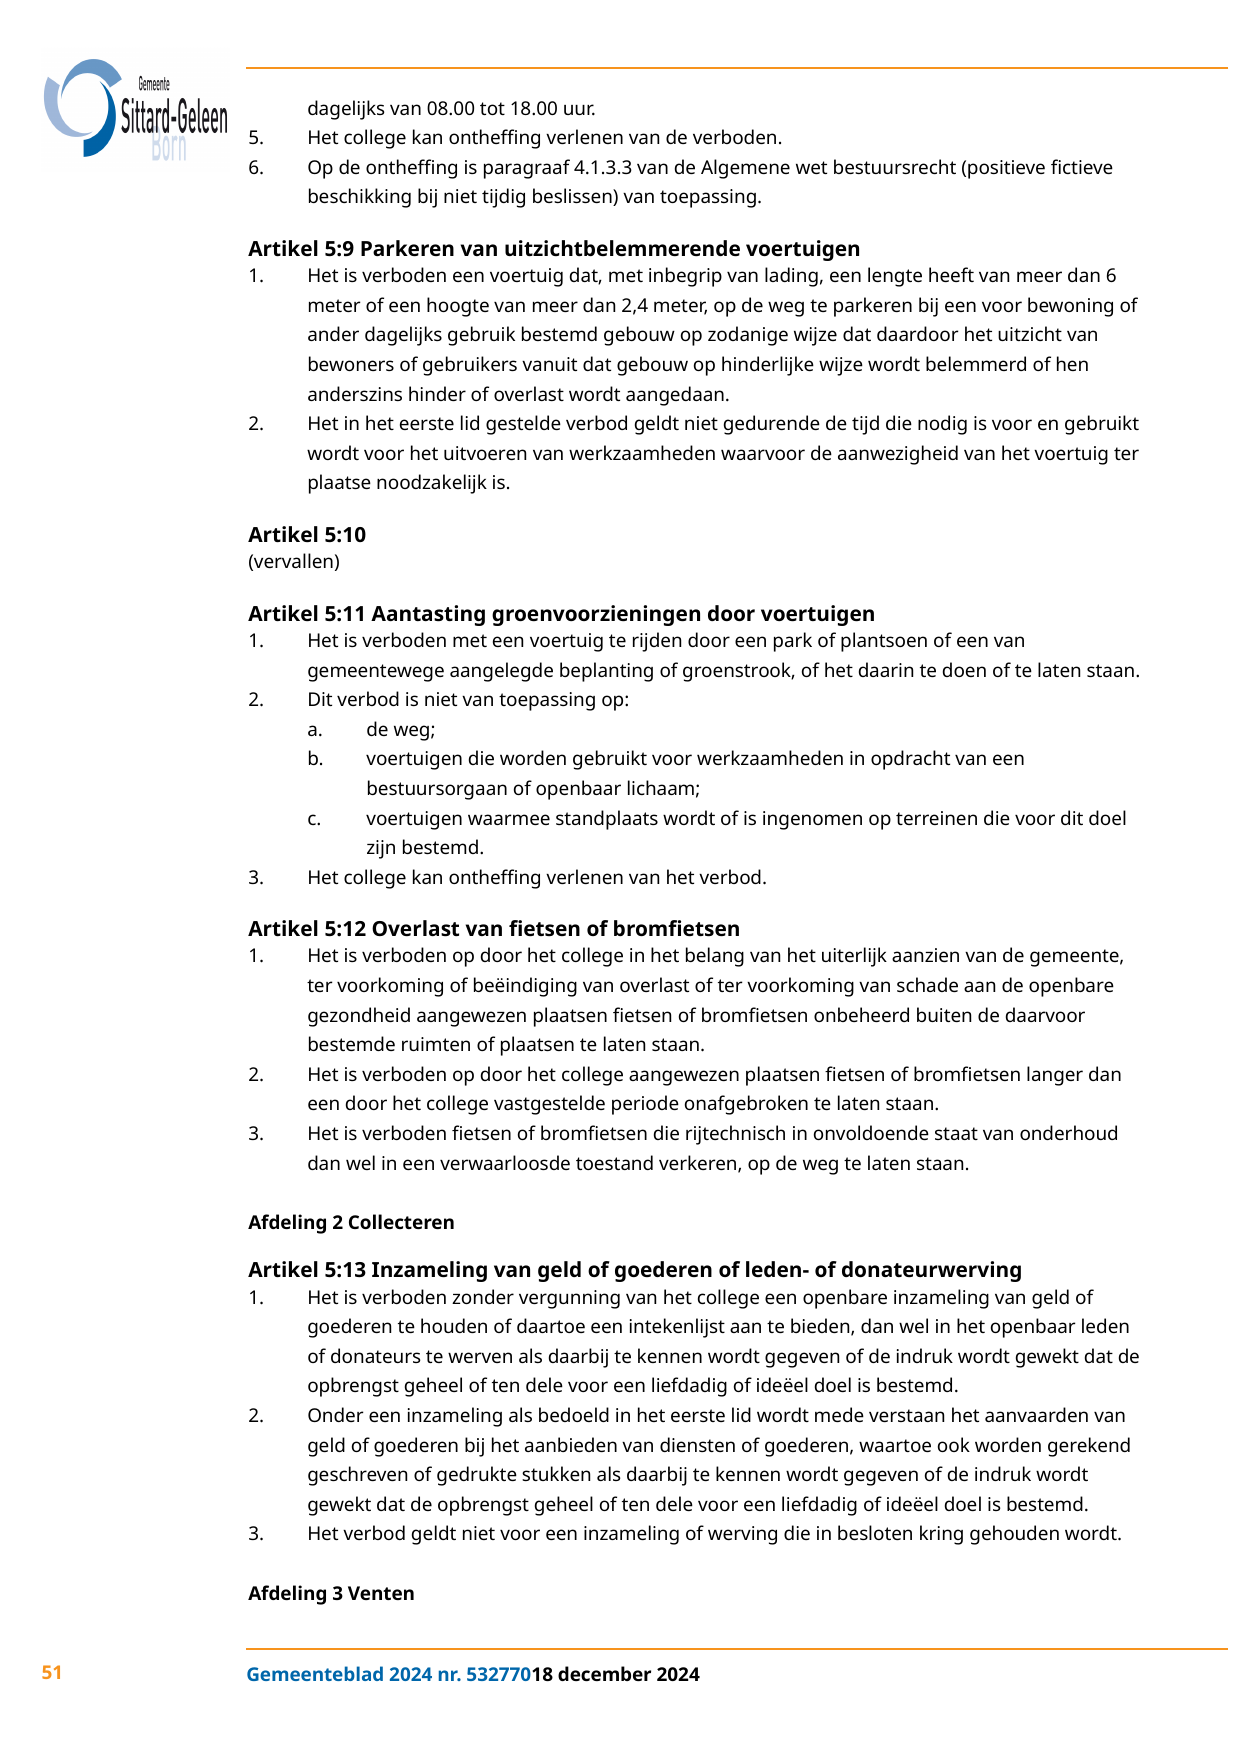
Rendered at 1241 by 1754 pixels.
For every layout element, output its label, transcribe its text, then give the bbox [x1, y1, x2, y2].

list Het verbod geldt niet voor een inzameling of werving die in besloten kring gehouden wordt. [248, 1521, 1152, 1546]
list Het in het eerste lid gestelde verbod geldt niet gedurende de tijd die nodig is voor en gebruikt wordt voor het uitvoeren van werkzaamheden waarvoor de aanwezigheid van het voertuig ter plaatse noodzakelijk is. [248, 410, 1152, 495]
list Het is verboden op door het college aangewezen plaatsen fietsen of bromfietsen langer dan een door het college vastgestelde periode onafgebroken te laten staan. [248, 1061, 1152, 1116]
text Artikel 5:11 Aantasting groenvoorzieningen door voertuigen [248, 599, 1152, 627]
list de weg; [307, 716, 1152, 742]
list voertuigen waarmee standplaats wordt of is ingenomen op terreinen die voor dit doel zijn bestemd. [307, 805, 1152, 860]
text (vervallen) [248, 548, 1152, 574]
text Artikel 5:9 Parkeren van uitzichtbelemmerende voertuigen [248, 234, 1152, 262]
text Artikel 5:13 Inzameling van geld of goederen of leden- of donateurwerving [248, 1256, 1152, 1284]
list Het college kan ontheffing verlenen van de verboden. [248, 124, 1152, 150]
list Het is verboden een voertuig dat, met inbegrip van lading, een lengte heeft van meer dan 6 meter of een hoogte van meer dan 2,4 meter, op de weg te parkeren bij een voor bewoning of ander dagelijks gebruik bestemd gebouw op zodanige wijze dat daardoor het uitzicht van bewoners of gebruikers vanuit dat gebouw op hinderlijke wijze wordt belemmerd of hen anderszins hinder of overlast wordt aangedaan. [248, 262, 1152, 406]
text Afdeling 2 Collecteren [248, 1209, 1152, 1235]
list Het is verboden fietsen of bromfietsen die rijtechnisch in onvoldoende staat van onderhoud dan wel in een verwaarloosde toestand verkeren, op de weg te laten staan. [248, 1120, 1152, 1176]
list Dit verbod is niet van toepassing op: [248, 686, 1152, 712]
list Het is verboden met een voertuig te rijden door een park of plantsoen of een van gemeentewege aangelegde beplanting of groenstrook, of het daarin te doen of te laten staan. [248, 627, 1152, 682]
list dagelijks van 08.00 tot 18.00 uur. [248, 95, 1152, 121]
list Het college kan ontheffing verlenen van het verbod. [248, 864, 1152, 889]
text Artikel 5:10 [248, 520, 1152, 548]
list voertuigen die worden gebruikt voor werkzaamheden in opdracht van een bestuursorgaan of openbaar lichaam; [307, 746, 1152, 801]
text Artikel 5:12 Overlast van fietsen of bromfietsen [248, 914, 1152, 943]
picture [41, 47, 231, 172]
list Het is verboden zonder vergunning van het college een openbare inzameling van geld of goederen te houden of daartoe een intekenlijst aan te bieden, dan wel in het openbaar leden of donateurs te werven als daarbij te kennen wordt gegeven of de indruk wordt gewekt dat de opbrengst geheel of ten dele voor een liefdadig of ideëel doel is bestemd. [248, 1284, 1152, 1398]
list Het is verboden op door het college in het belang van het uiterlijk aanzien van de gemeente, ter voorkoming of beëindiging van overlast of ter voorkoming van schade aan de openbare gezondheid aangewezen plaatsen fietsen of bromfietsen onbeheerd buiten de daarvoor bestemde ruimten of plaatsen te laten staan. [248, 943, 1152, 1057]
list Op de ontheffing is paragraaf 4.1.3.3 van de Algemene wet bestuursrecht (positieve fictieve beschikking bij niet tijdig beslissen) van toepassing. [248, 154, 1152, 209]
list Onder een inzameling als bedoeld in het eerste lid wordt mede verstaan het aanvaarden van geld of goederen bij het aanbieden van diensten of goederen, waartoe ook worden gerekend geschreven of gedrukte stukken als daarbij te kennen wordt gegeven of de indruk wordt gewekt dat de opbrengst geheel of ten dele voor een liefdadig of ideëel doel is bestemd. [248, 1402, 1152, 1517]
text Afdeling 3 Venten [248, 1580, 1152, 1606]
